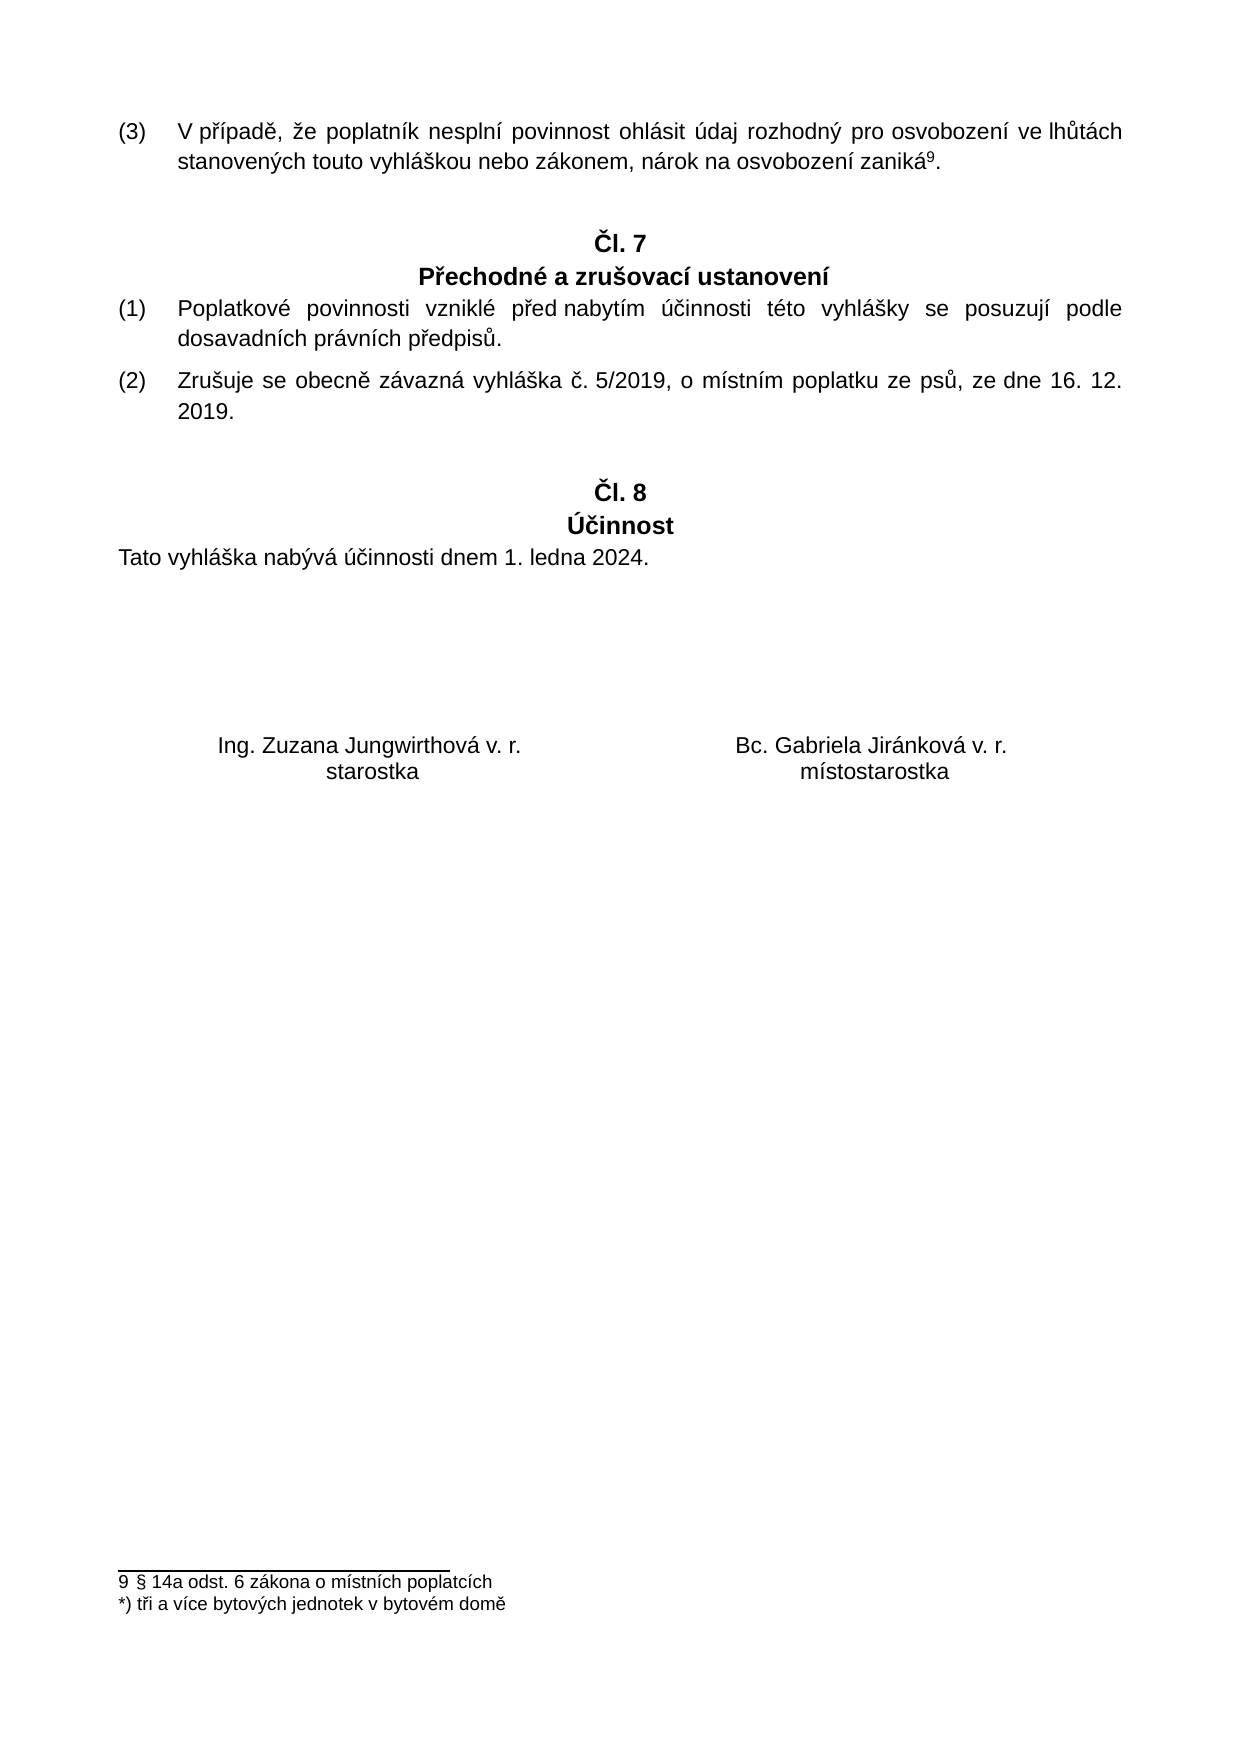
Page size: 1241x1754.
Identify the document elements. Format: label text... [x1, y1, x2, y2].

list § 14a odst. 6 zákona o místních poplatcích [118, 1571, 1122, 1592]
subtitle Čl. 8 Účinnost [118, 478, 1122, 540]
text Tato vyhláška nabývá účinnosti dnem 1. ledna 2024. [118, 544, 1122, 570]
table_cell [118, 790, 620, 908]
list *) tři a více bytových jednotek v bytovém domě [118, 1592, 1122, 1614]
list Zrušuje se obecně závazná vyhláška č. 5/2019, o místním poplatku ze psů, ze dne 16. 12. 2019. [118, 367, 1122, 424]
table_cell [620, 790, 1122, 908]
list V případě, že poplatník nesplní povinnost ohlásit údaj rozhodný pro osvobození ve lhůtách stanovených touto vyhláškou nebo zákonem, nárok na osvobození zaniká. [118, 118, 1122, 175]
table_header Bc. Gabriela Jiránková v. r. místostarostka [620, 672, 1122, 790]
table_header Ing. Zuzana Jungwirthová v. r. starostka [118, 672, 620, 790]
list Poplatkové povinnosti vzniklé před nabytím účinnosti této vyhlášky se posuzují podle dosavadních právních předpisů. [118, 294, 1122, 351]
subtitle Čl. 7 Přechodné a zrušovací ustanovení [118, 228, 1122, 290]
